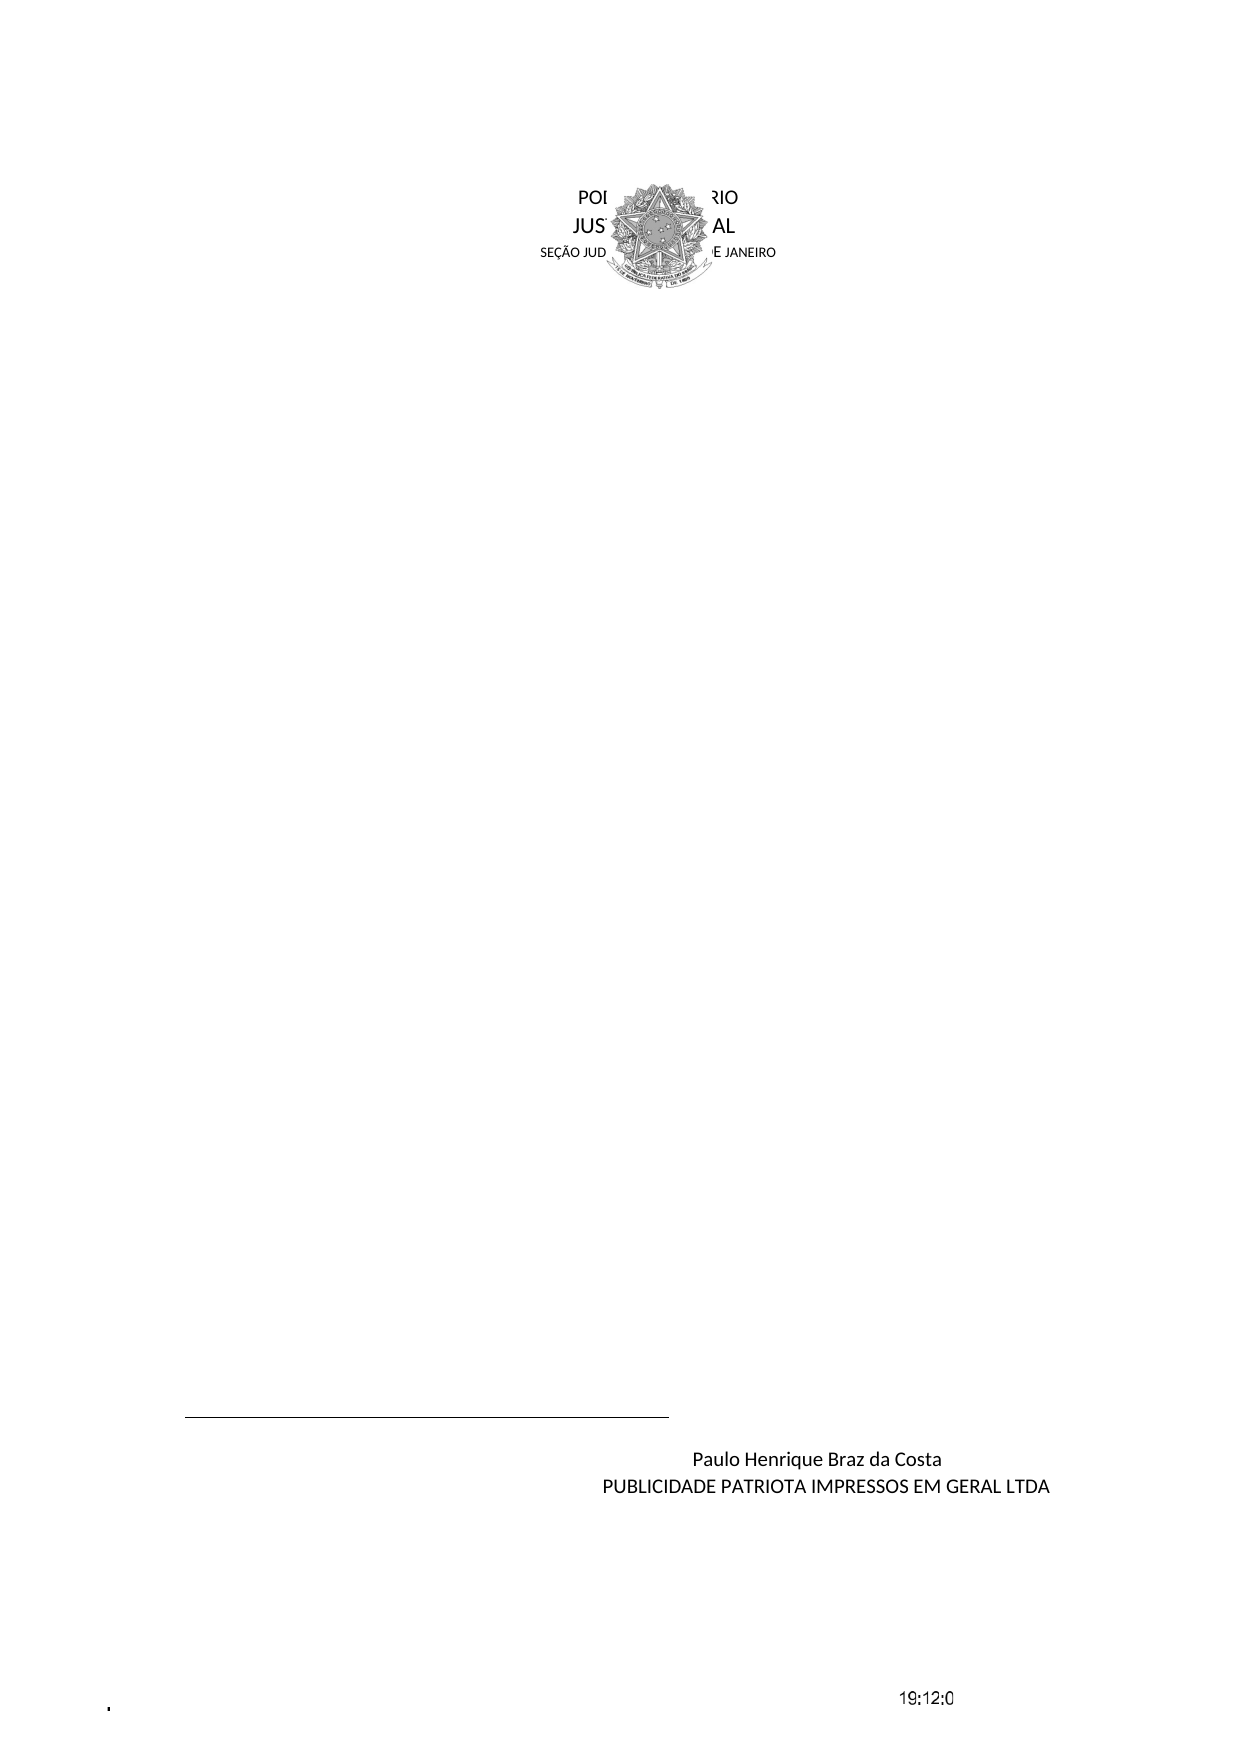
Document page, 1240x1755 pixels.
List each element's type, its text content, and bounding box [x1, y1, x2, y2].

text Paulo Henrique Braz da Costa [692, 1446, 1069, 1471]
text PUBLICIDADE PATRIOTA IMPRESSOS EM GERAL LTDA [185, 1473, 1050, 1498]
